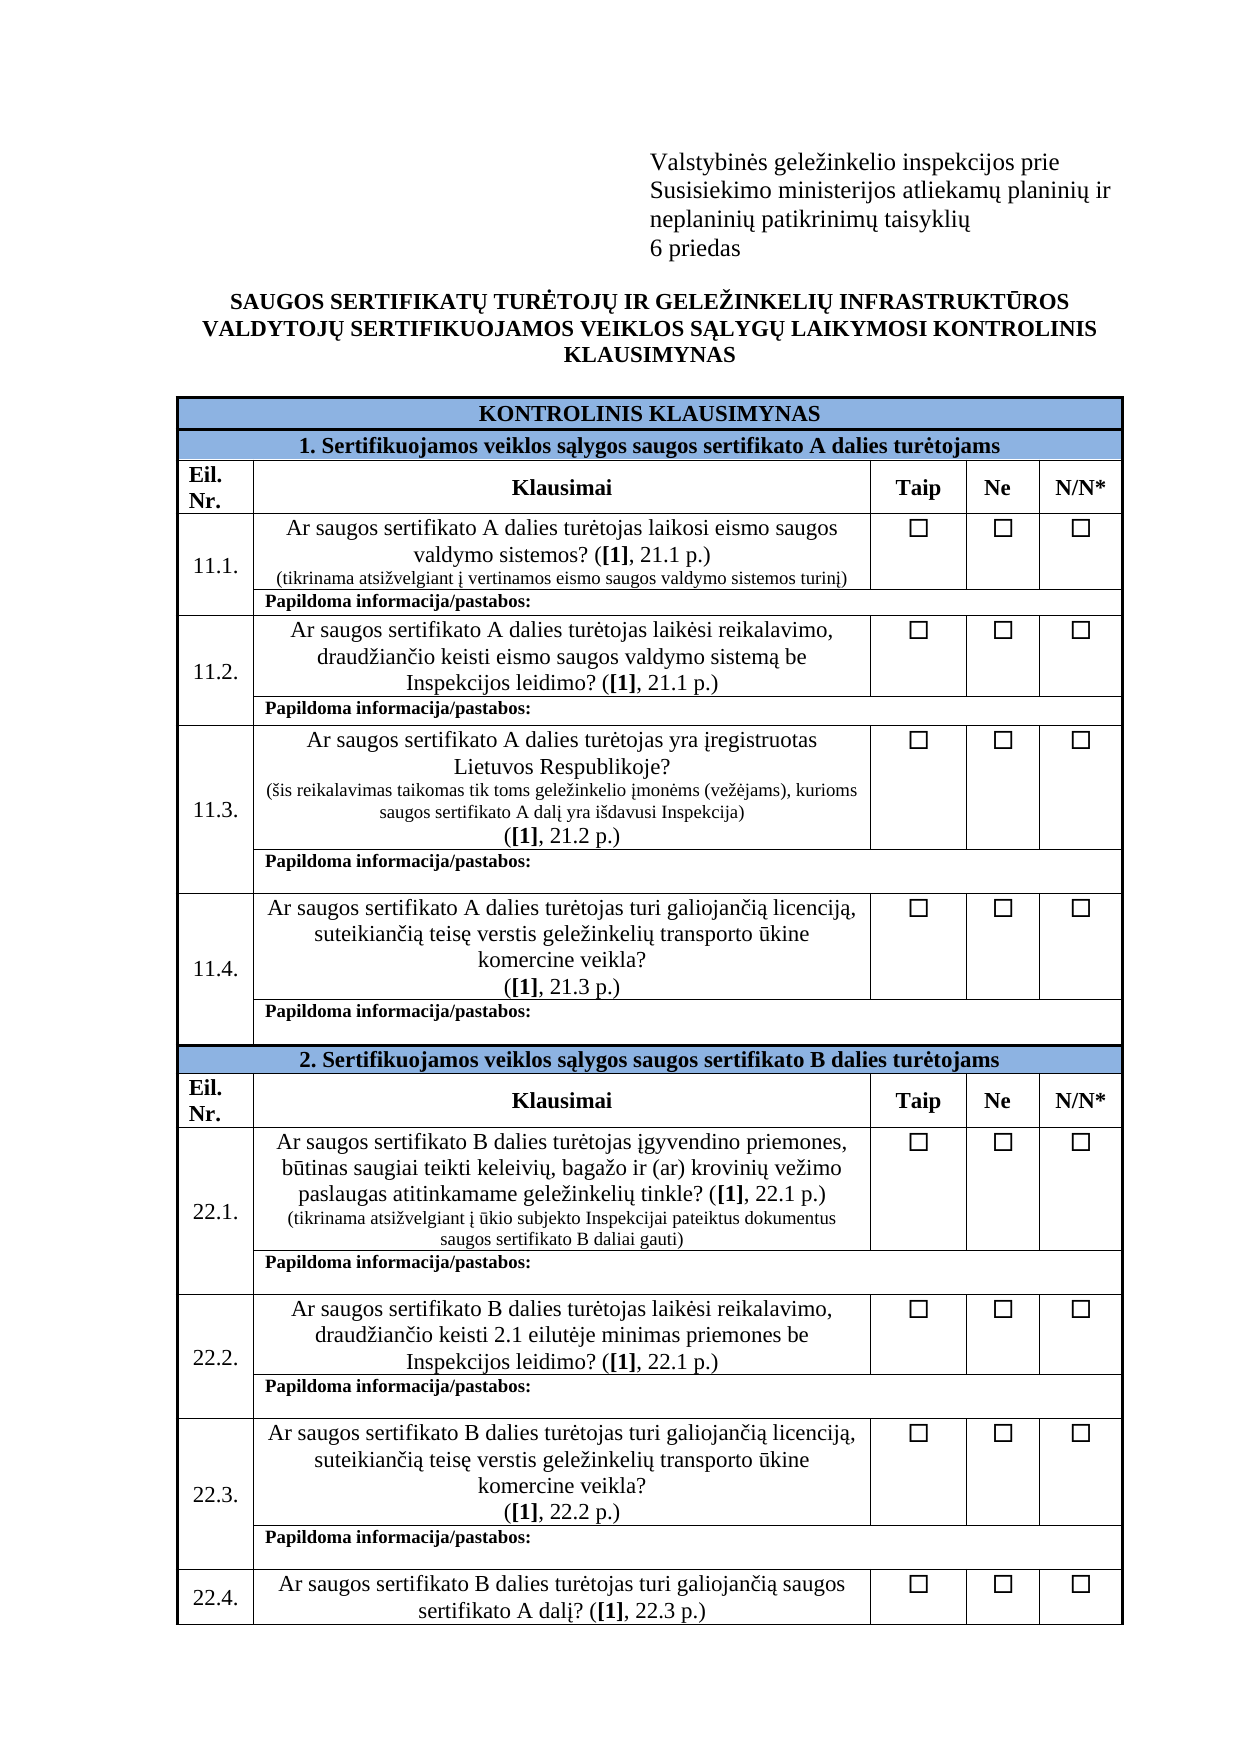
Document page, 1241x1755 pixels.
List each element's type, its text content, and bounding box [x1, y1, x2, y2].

table_cell [] [967, 616, 1039, 696]
table_cell [] [871, 726, 966, 849]
table_cell 22.3. [179, 1419, 253, 1569]
table_cell Ar saugos sertifikato B dalies turėtojas įgyvendino priemones, būtinas saugiai teikti keleivių, bagažo ir (ar) krovinių vežimo paslaugas atitinkamame geležinkelių tinkle? ([1], 22.1 p.) (tikrinama atsižvelgiant į ūkio subjekto Inspekcijai pateiktus dokumentus saugos sertifikato B daliai gauti) [254, 1128, 870, 1250]
table_cell Ne [967, 461, 1039, 513]
table_cell Papildoma informacija/pastabos: [254, 590, 1121, 615]
table_cell Eil. Nr. [179, 1074, 253, 1127]
table_cell [] [967, 1128, 1039, 1250]
table_cell [] [1040, 1419, 1121, 1525]
table_cell [] [967, 1570, 1039, 1624]
table_cell 11.4. [179, 894, 253, 1043]
table_cell [] [1040, 1128, 1121, 1250]
table_cell 22.4. [179, 1570, 253, 1624]
table_cell Papildoma informacija/pastabos: [254, 850, 1121, 893]
table_cell [] [1040, 1295, 1121, 1374]
table_cell Ar saugos sertifikato B dalies turėtojas laikėsi reikalavimo, draudžiančio keisti 2.1 eilutėje minimas priemones be Inspekcijos leidimo? ([1], 22.1 p.) [254, 1295, 870, 1374]
table_cell [] [1040, 894, 1121, 999]
table_cell Papildoma informacija/pastabos: [254, 1000, 1121, 1043]
table_cell Ar saugos sertifikato A dalies turėtojas turi galiojančią licenciją, suteikiančią teisę verstis geležinkelių transporto ūkine komercine veikla? ([1], 21.3 p.) [254, 894, 870, 999]
table_cell [] [967, 894, 1039, 999]
table_cell 11.3. [179, 726, 253, 893]
table_cell [] [871, 1128, 966, 1250]
table_cell Taip [871, 1074, 966, 1127]
table_cell Ar saugos sertifikato B dalies turėtojas turi galiojančią saugos sertifikato A dalį? ([1], 22.3 p.) [254, 1570, 870, 1624]
text Valstybinės geležinkelio inspekcijos prie Susisiekimo ministerijos atliekamų planinių ir neplaninių patikrinimų taisyklių [649, 147, 1122, 233]
table_cell [] [1040, 1570, 1121, 1624]
table_cell Eil. Nr. [179, 461, 253, 513]
table_cell Ar saugos sertifikato A dalies turėtojas laikėsi reikalavimo, draudžiančio keisti eismo saugos valdymo sistemą be Inspekcijos leidimo? ([1], 21.1 p.) [254, 616, 870, 696]
table_cell [] [1040, 616, 1121, 696]
table_cell [] [1040, 726, 1121, 849]
table_cell [] [967, 514, 1039, 589]
table_cell [] [1040, 514, 1121, 589]
table_cell [] [871, 1295, 966, 1374]
table_cell Papildoma informacija/pastabos: [254, 697, 1121, 725]
table_cell Papildoma informacija/pastabos: [254, 1251, 1121, 1294]
table_header KONTROLINIS KLAUSIMYNAS [179, 399, 1121, 428]
table_cell Klausimai [254, 461, 870, 513]
table_cell [] [871, 1419, 966, 1525]
table_cell Ar saugos sertifikato A dalies turėtojas yra įregistruotas Lietuvos Respublikoje? (šis reikalavimas taikomas tik toms geležinkelio įmonėms (vežėjams), kurioms saugos sertifikato A dalį yra išdavusi Inspekcija) ([1], 21.2 p.) [254, 726, 870, 849]
table_cell [] [871, 616, 966, 696]
table_cell 1. Sertifikuojamos veiklos sąlygos saugos sertifikato A dalies turėtojams [179, 431, 1121, 459]
table_cell Ne [967, 1074, 1039, 1127]
text SAUGOS SERTIFIKATŲ TURĖTOJŲ IR GELEŽINKELIŲ INFRASTRUKTŪROS VALDYTOJŲ SERTIFIKUOJAMOS VEIKLOS SĄLYGŲ LAIKYMOSI KONTROLINIS KLAUSIMYNAS [177, 288, 1122, 367]
table_cell [] [871, 514, 966, 589]
table_cell Papildoma informacija/pastabos: [254, 1526, 1121, 1569]
table_cell Taip [871, 461, 966, 513]
table_cell 11.1. [179, 514, 253, 615]
table_cell [] [871, 1570, 966, 1624]
table_cell 22.1. [179, 1128, 253, 1294]
table_cell Ar saugos sertifikato B dalies turėtojas turi galiojančią licenciją, suteikiančią teisę verstis geležinkelių transporto ūkine komercine veikla? ([1], 22.2 p.) [254, 1419, 870, 1525]
table_cell Papildoma informacija/pastabos: [254, 1375, 1121, 1418]
table_cell Klausimai [254, 1074, 870, 1127]
table_cell [] [967, 1295, 1039, 1374]
table_cell [] [967, 1419, 1039, 1525]
table_cell 2. Sertifikuojamos veiklos sąlygos saugos sertifikato B dalies turėtojams [179, 1047, 1121, 1073]
table_cell Ar saugos sertifikato A dalies turėtojas laikosi eismo saugos valdymo sistemos? ([1], 21.1 p.) (tikrinama atsižvelgiant į vertinamos eismo saugos valdymo sistemos turinį) [254, 514, 870, 589]
text 6 priedas [649, 233, 1122, 262]
table_cell N/N* [1040, 461, 1121, 513]
table_cell 11.2. [179, 616, 253, 725]
table_cell [] [967, 726, 1039, 849]
table_cell [] [871, 894, 966, 999]
table_cell N/N* [1040, 1074, 1121, 1127]
table_cell 22.2. [179, 1295, 253, 1418]
